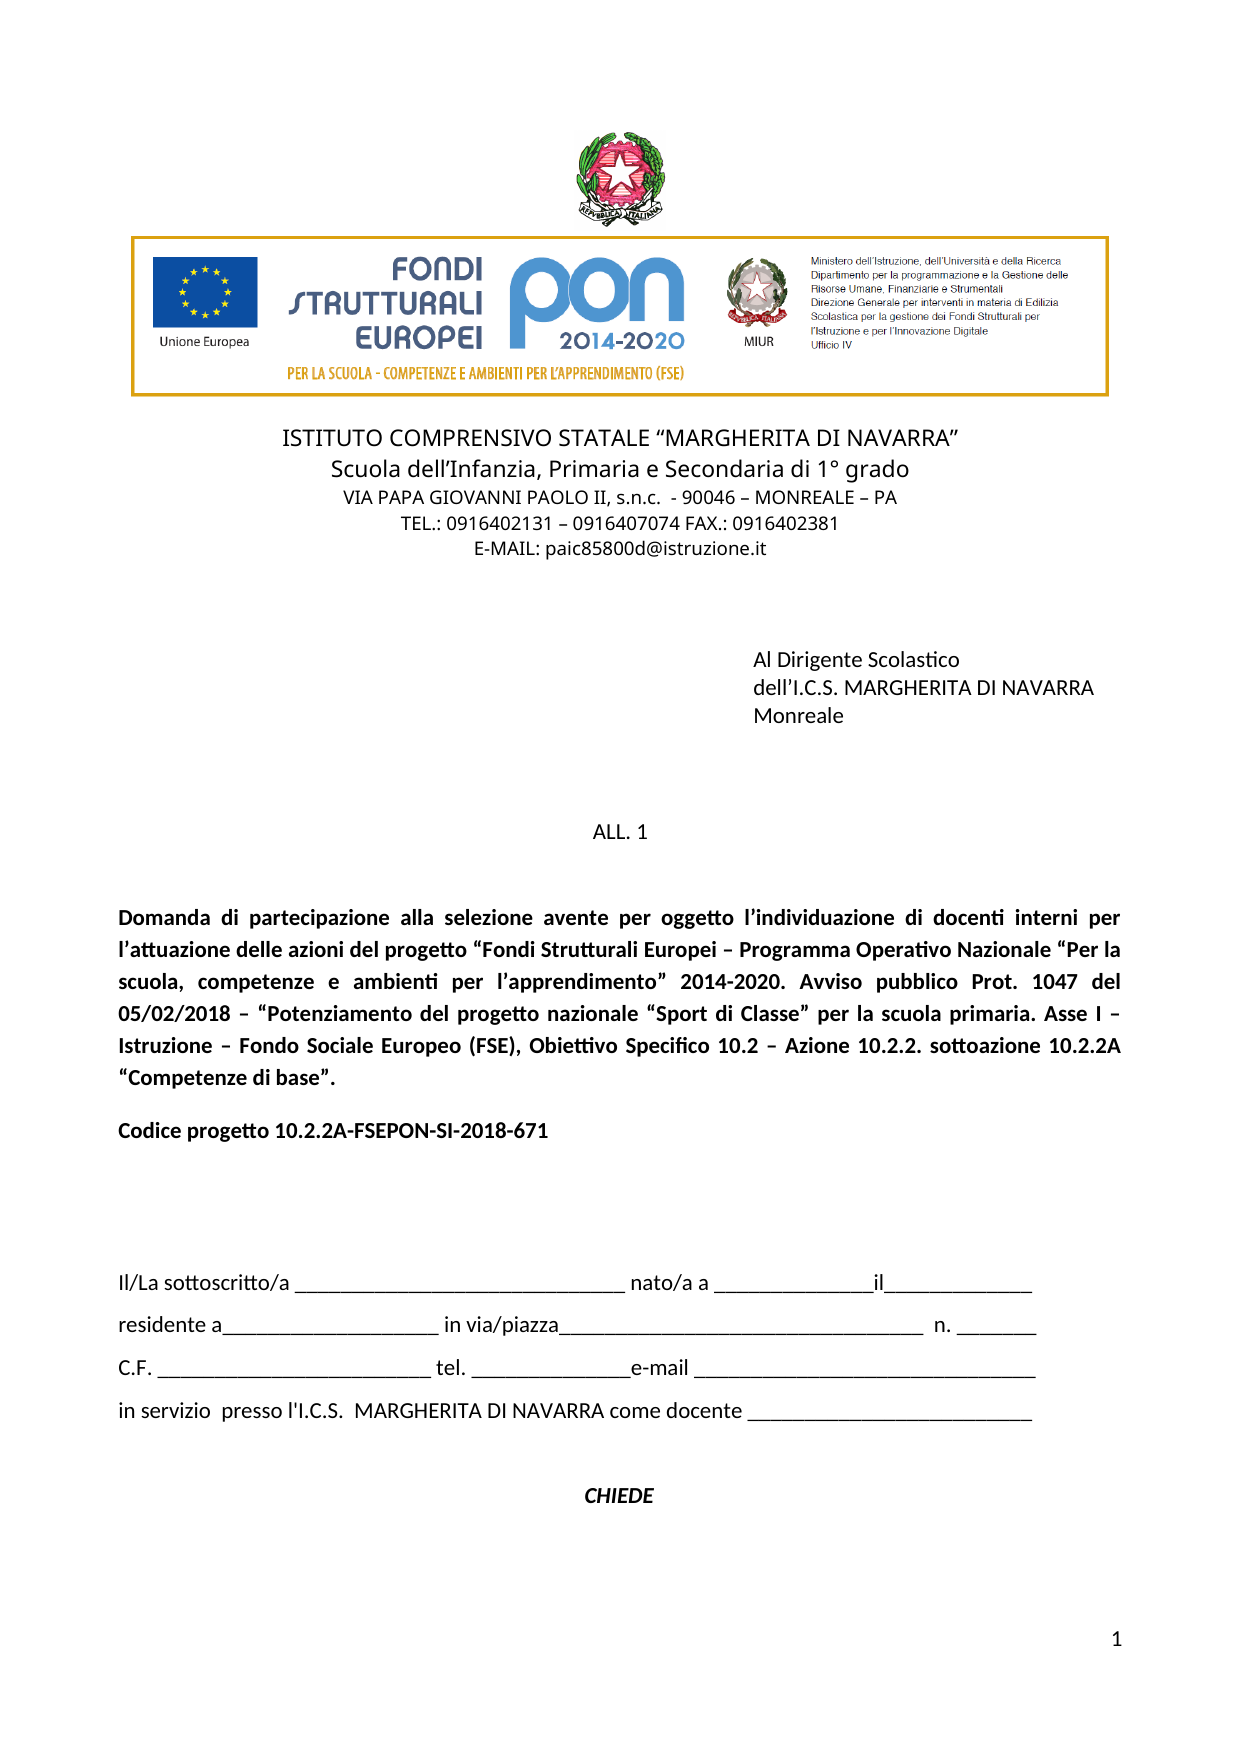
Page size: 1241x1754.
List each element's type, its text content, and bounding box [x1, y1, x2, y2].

text Monreale [118, 701, 1122, 729]
text ISTITUTO COMPRENSIVO STATALE “MARGHERITA DI NAVARRA” [118, 422, 1122, 453]
text E-MAIL: paic85800d@istruzione.it [118, 536, 1122, 561]
text Domanda di partecipazione alla selezione avente per oggetto l’individuazione di docenti interni per l’attuazione delle azioni del progetto “Fondi Strutturali Europei – Programma Operativo Nazionale “Per la scuola, competenze e ambienti per l’apprendimento” 2014-2020. Avviso pubblico Prot. 1047 del 05/02/2018 – “Potenziamento del progetto nazionale “Sport di Classe” per la scuola primaria. Asse I – Istruzione – Fondo Sociale Europeo (FSE), Obiettivo Specifico 10.2 – Azione 10.2.2. sottoazione 10.2.2A “Competenze di base”. [118, 903, 1122, 1092]
text Il/La sottoscritto/a _____________________________ nato/a a ______________il_____________ [118, 1268, 1122, 1296]
text Codice progetto 10.2.2A-FSEPON-SI-2018-671 [118, 1117, 1122, 1144]
text in servizio presso l'I.C.S. MARGHERITA DI NAVARRA come docente _________________________ [118, 1396, 1122, 1424]
text CHIEDE [118, 1481, 1122, 1509]
text residente a___________________ in via/piazza________________________________ n. _______ [118, 1311, 1122, 1339]
text Al Dirigente Scolastico [118, 645, 1122, 673]
text TEL.: 0916402131 – 0916407074 FAX.: 0916402381 [118, 510, 1122, 536]
text dell’I.C.S. MARGHERITA DI NAVARRA [118, 673, 1122, 701]
text VIA PAPA GIOVANNI PAOLO II, s.n.c. - 90046 – MONREALE – PA [118, 485, 1122, 510]
text C.F. ________________________ tel. ______________e-mail ______________________________ [118, 1353, 1122, 1381]
text Scuola dell’Infanzia, Primaria e Secondaria di 1° grado [118, 453, 1122, 485]
text ALL. 1 [118, 817, 1122, 845]
